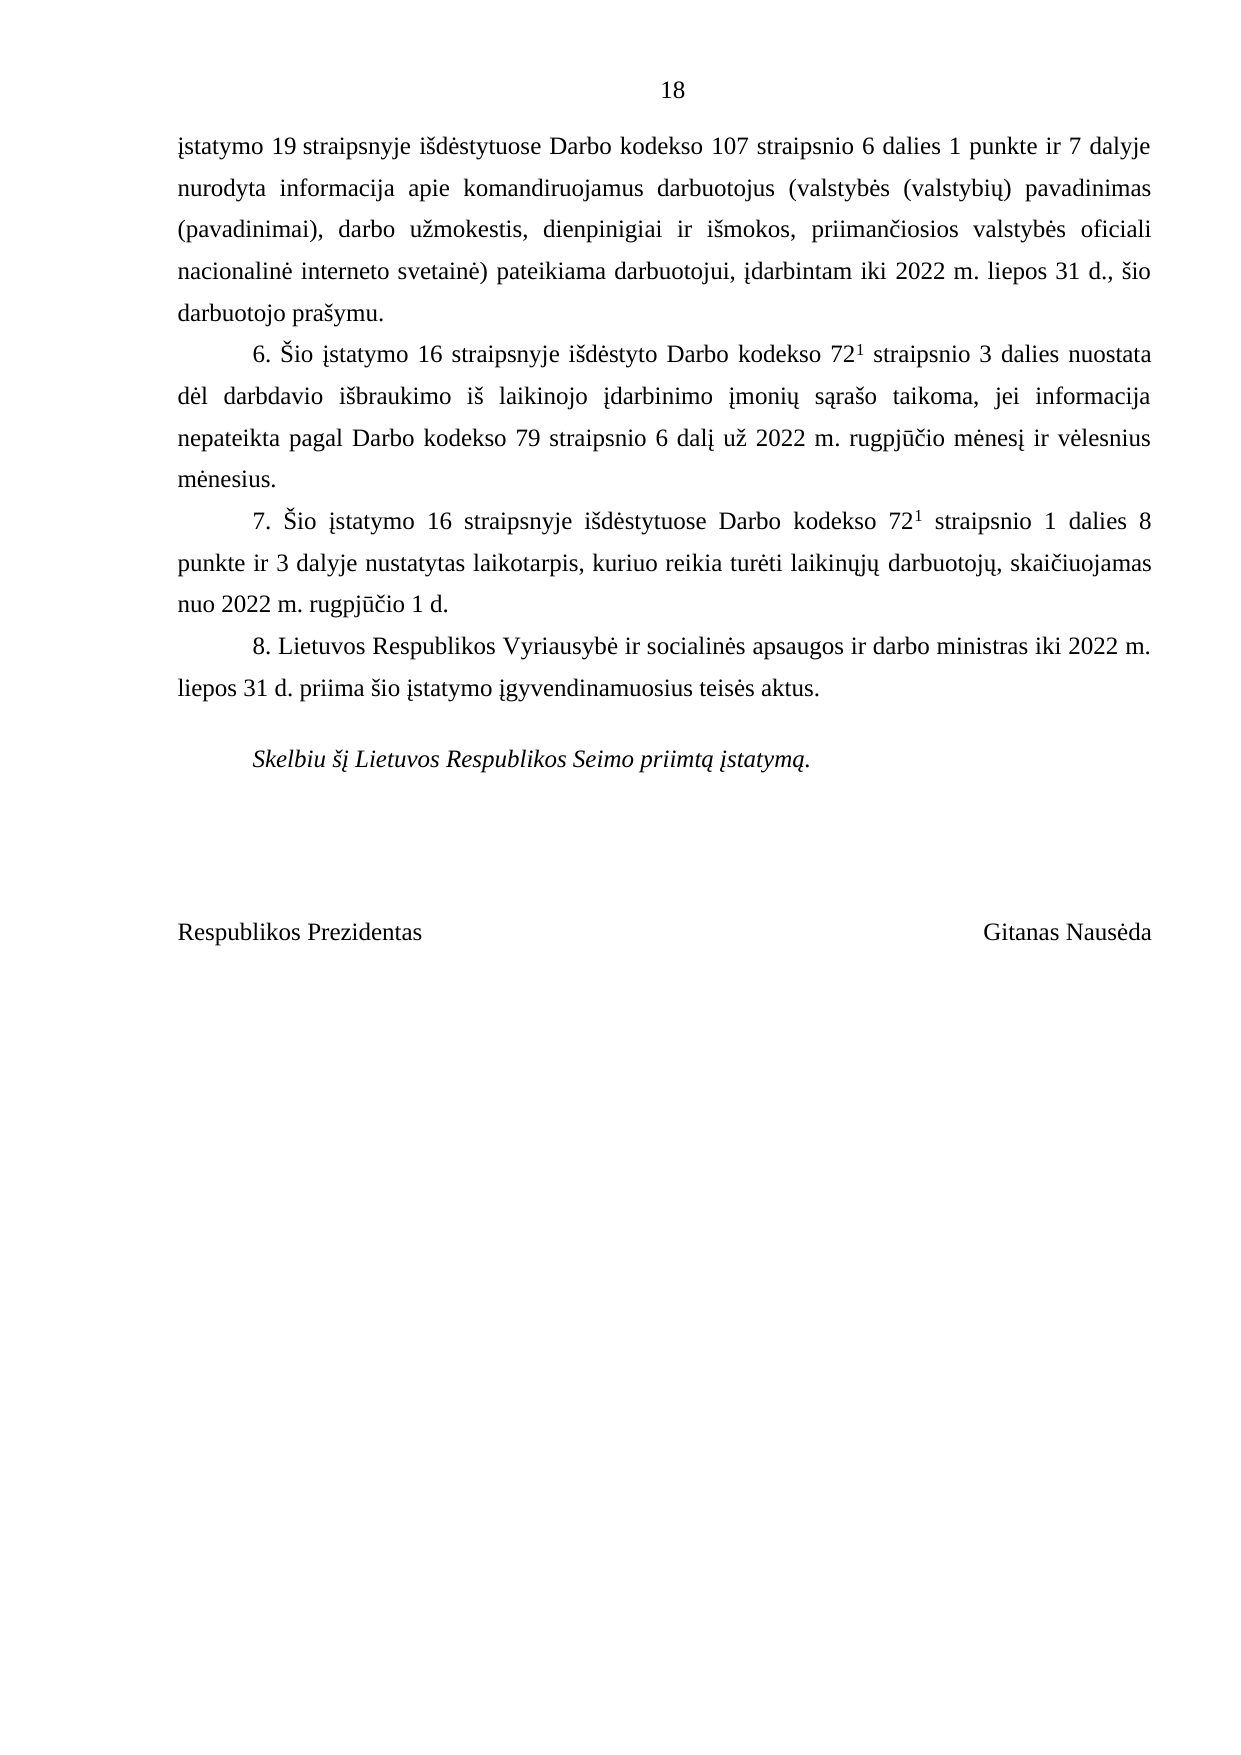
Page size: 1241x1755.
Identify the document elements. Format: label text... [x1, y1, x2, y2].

text 6. Šio įstatymo 16 straipsnyje išdėstyto Darbo kodekso 721 straipsnio 3 dalies nuostata dėl darbdavio išbraukimo iš laikinojo įdarbinimo įmonių sąrašo taikoma, jei informacija nepateikta pagal Darbo kodekso 79 straipsnio 6 dalį už 2022 m. rugpjūčio mėnesį ir vėlesnius mėnesius. [177, 326, 1152, 493]
text Respublikos Prezidentas Gitanas Nausėda [177, 917, 1152, 946]
text įstatymo 19 straipsnyje išdėstytuose Darbo kodekso 107 straipsnio 6 dalies 1 punkte ir 7 dalyje nurodyta informacija apie komandiruojamus darbuotojus (valstybės (valstybių) pavadinimas (pavadinimai), darbo užmokestis, dienpinigiai ir išmokos, priimančiosios valstybės oficiali nacionalinė interneto svetainė) pateikiama darbuotojui, įdarbintam iki 2022 m. liepos 31 d., šio darbuotojo prašymu. [177, 118, 1152, 326]
text 7. Šio įstatymo 16 straipsnyje išdėstytuose Darbo kodekso 721 straipsnio 1 dalies 8 punkte ir 3 dalyje nustatytas laikotarpis, kuriuo reikia turėti laikinųjų darbuotojų, skaičiuojamas nuo 2022 m. rugpjūčio 1 d. [177, 493, 1152, 618]
text Skelbiu šį Lietuvos Respublikos Seimo priimtą įstatymą. [177, 744, 1152, 773]
text 8. Lietuvos Respublikos Vyriausybė ir socialinės apsaugos ir darbo ministras iki 2022 m. liepos 31 d. priima šio įstatymo įgyvendinamuosius teisės aktus. [177, 618, 1152, 701]
